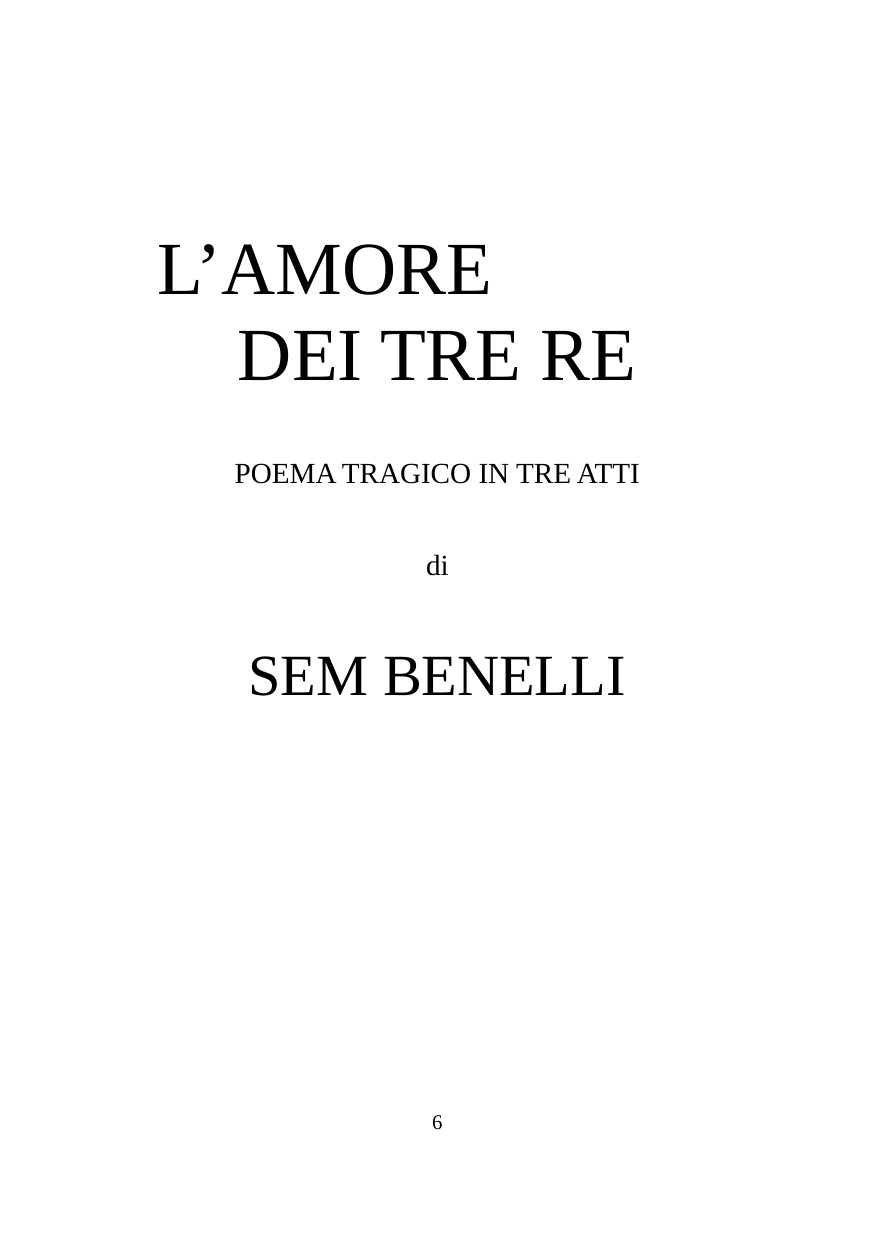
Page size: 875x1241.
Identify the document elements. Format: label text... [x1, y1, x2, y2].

text POEMA TRAGICO IN TRE ATTI [106, 456, 768, 489]
text L’AMORE DEI TRE RE [0, 224, 768, 397]
text di [106, 548, 768, 582]
text SEM BENELLI [106, 641, 768, 708]
